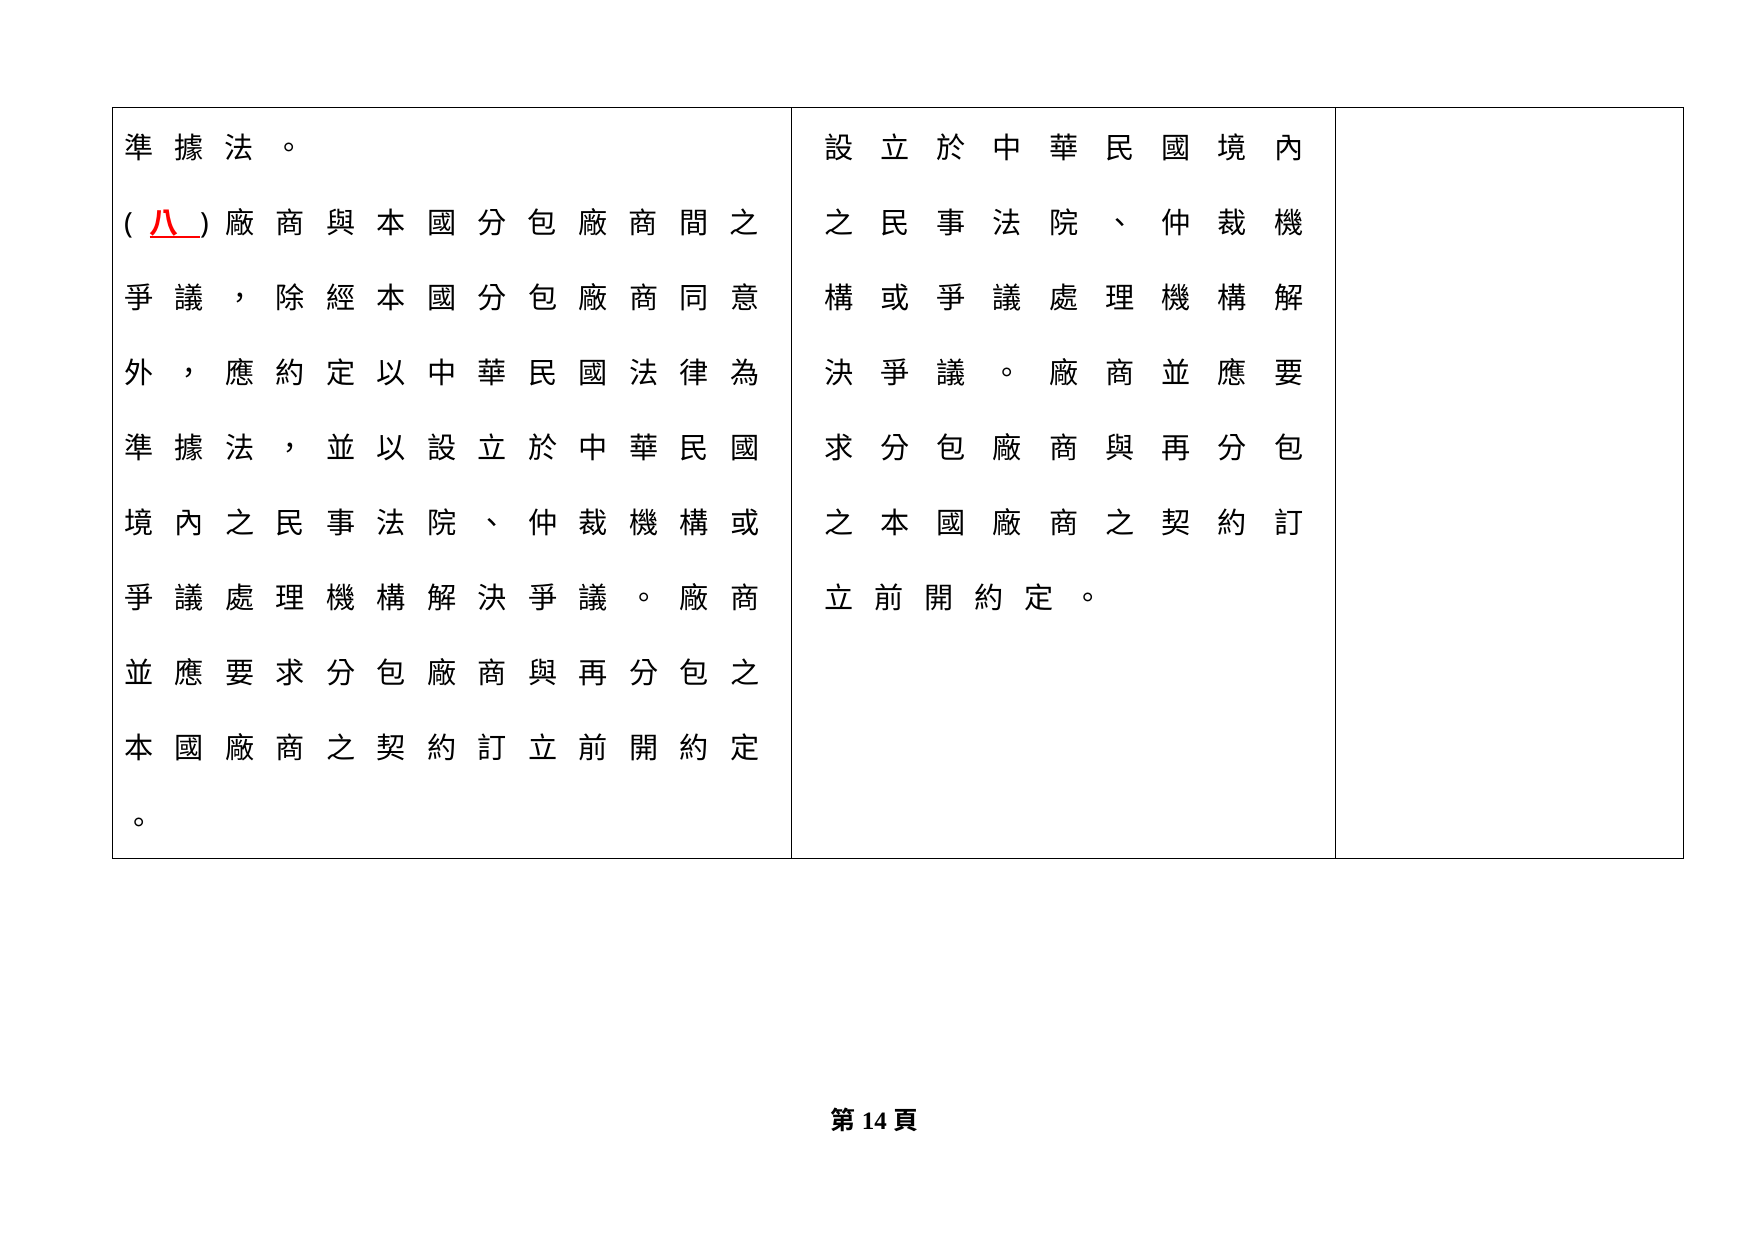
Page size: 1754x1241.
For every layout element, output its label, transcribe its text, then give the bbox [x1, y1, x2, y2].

table_cell [1336, 108, 1683, 858]
table_cell 準據法。 (八)廠商與本國分包廠商間之爭議，除經本國分包廠商同意外，應約定以中華民國法律為準據法，並以設立於中華民國境內之民事法院、仲裁機構或爭議處理機構解決爭議。廠商並應要求分包廠商與再分包之本國廠商之契約訂立前開約定。 [113, 108, 791, 858]
table_cell 設立於中華民國境內之民事法院、仲裁機構或爭議處理機構解決爭議。廠商並應要求分包廠商與再分包之本國廠商之契約訂立前開約定。 [792, 108, 1335, 858]
